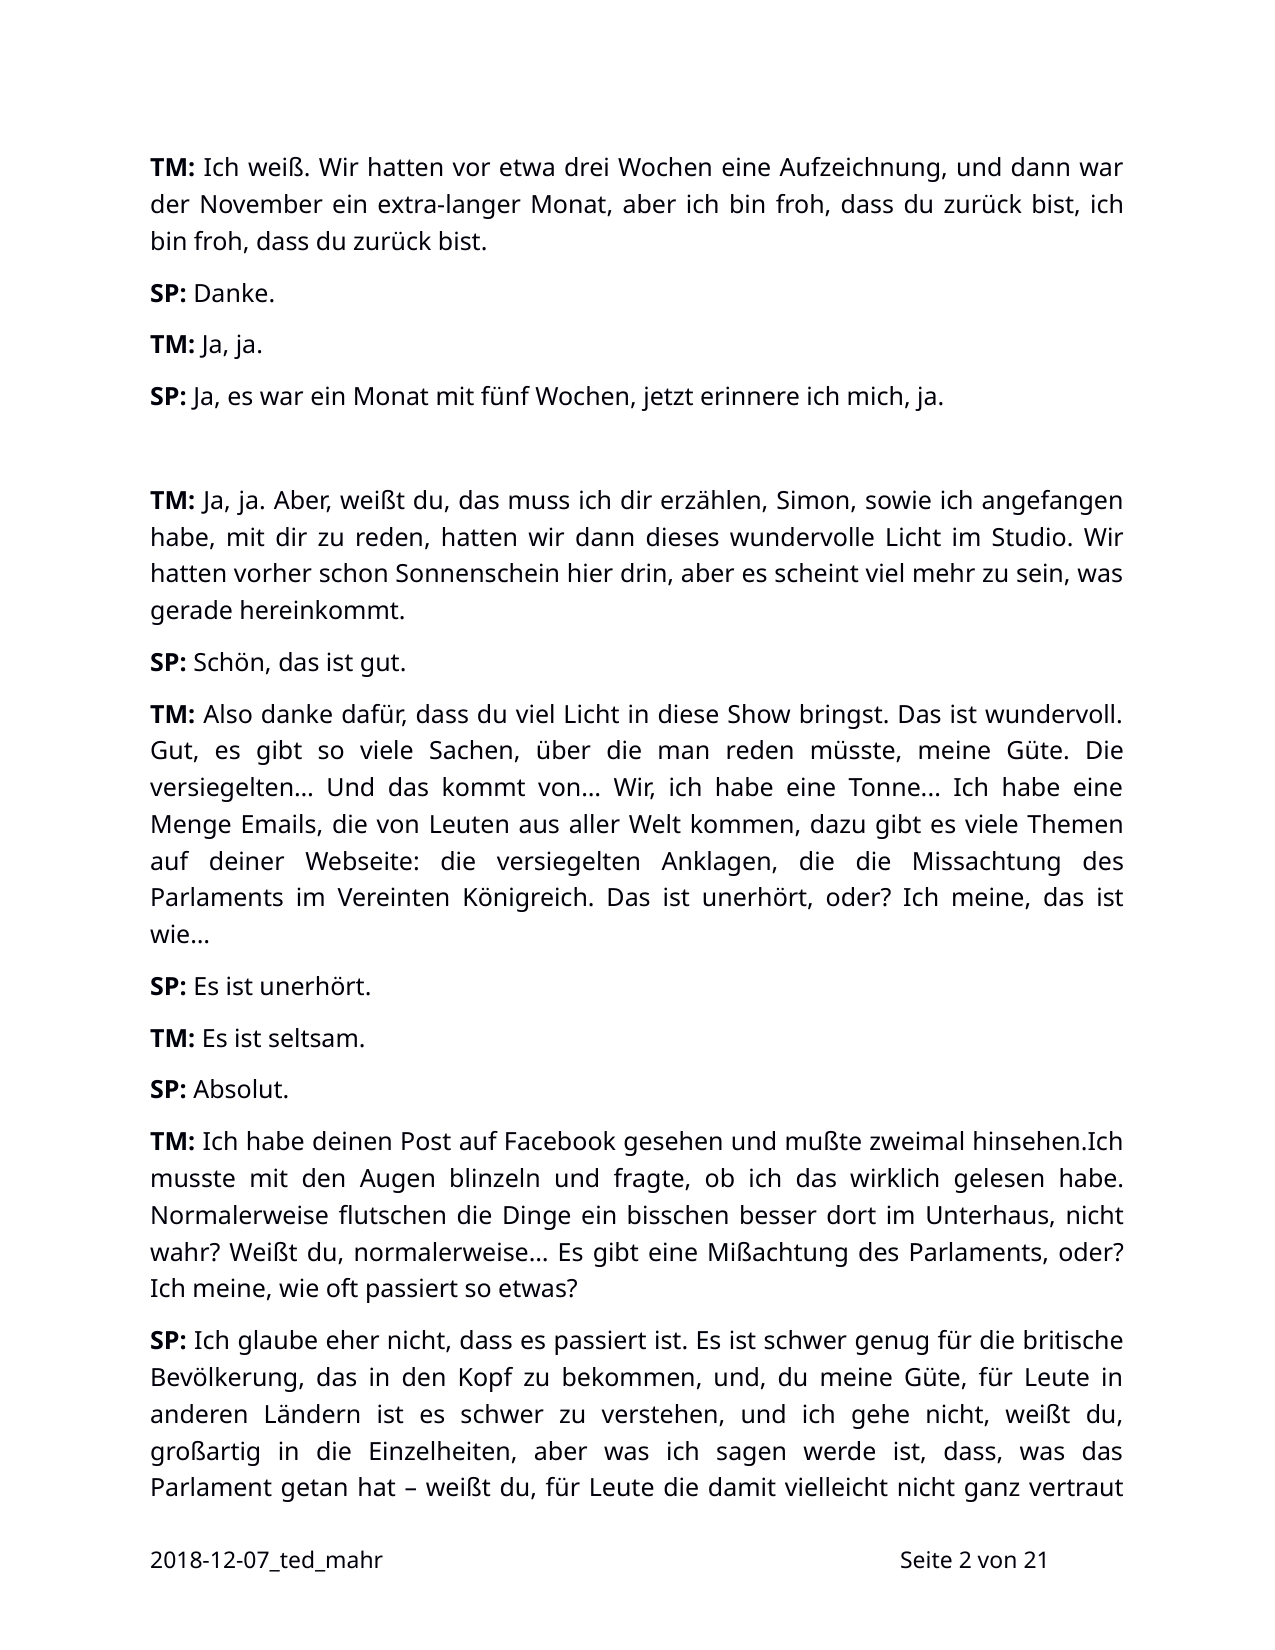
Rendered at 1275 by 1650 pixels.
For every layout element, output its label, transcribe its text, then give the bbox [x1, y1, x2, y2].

text TM: Ja, ja. Aber, weißt du, das muss ich dir erzählen, Simon, sowie ich angefangen habe, mit dir zu reden, hatten wir dann dieses wundervolle Licht im Studio. Wir hatten vorher schon Sonnenschein hier drin, aber es scheint viel mehr zu sein, was gerade hereinkommt. [150, 482, 1125, 627]
text TM: Ich weiß. Wir hatten vor etwa drei Wochen eine Aufzeichnung, und dann war der November ein extra-langer Monat, aber ich bin froh, dass du zurück bist, ich bin froh, dass du zurück bist. [150, 150, 1125, 258]
text TM: Also danke dafür, dass du viel Licht in diese Show bringst. Das ist wundervoll. Gut, es gibt so viele Sachen, über die man reden müsste, meine Güte. Die versiegelten… Und das kommt von… Wir, ich habe eine Tonne... Ich habe eine Menge Emails, die von Leuten aus aller Welt kommen, dazu gibt es viele Themen auf deiner Webseite: die versiegelten Anklagen, die die Missachtung des Parlaments im Vereinten Königreich. Das ist unerhört, oder? Ich meine, das ist wie… [150, 696, 1125, 951]
text SP: Absolut. [150, 1072, 1125, 1106]
text SP: Ja, es war ein Monat mit fünf Wochen, jetzt erinnere ich mich, ja. [150, 379, 1125, 413]
text SP: Schön, das ist gut. [150, 644, 1125, 678]
text SP: Ich glaube eher nicht, dass es passiert ist. Es ist schwer genug für die britische Bevölkerung, das in den Kopf zu bekommen, und, du meine Güte, für Leute in anderen Ländern ist es schwer zu verstehen, und ich gehe nicht, weißt du, großartig in die Einzelheiten, aber was ich sagen werde ist, dass, was das Parlament getan hat – weißt du, für Leute die damit vielleicht nicht ganz vertraut [150, 1323, 1125, 1504]
text TM: Es ist seltsam. [150, 1020, 1125, 1054]
text TM: Ich habe deinen Post auf Facebook gesehen und mußte zweimal hinsehen.Ich musste mit den Augen blinzeln und fragte, ob ich das wirklich gelesen habe. Normalerweise flutschen die Dinge ein bisschen besser dort im Unterhaus, nicht wahr? Weißt du, normalerweise… Es gibt eine Mißachtung des Parlaments, oder? Ich meine, wie oft passiert so etwas? [150, 1124, 1125, 1305]
text TM: Ja, ja. [150, 327, 1125, 361]
text SP: Danke. [150, 275, 1125, 309]
text SP: Es ist unerhört. [150, 969, 1125, 1003]
